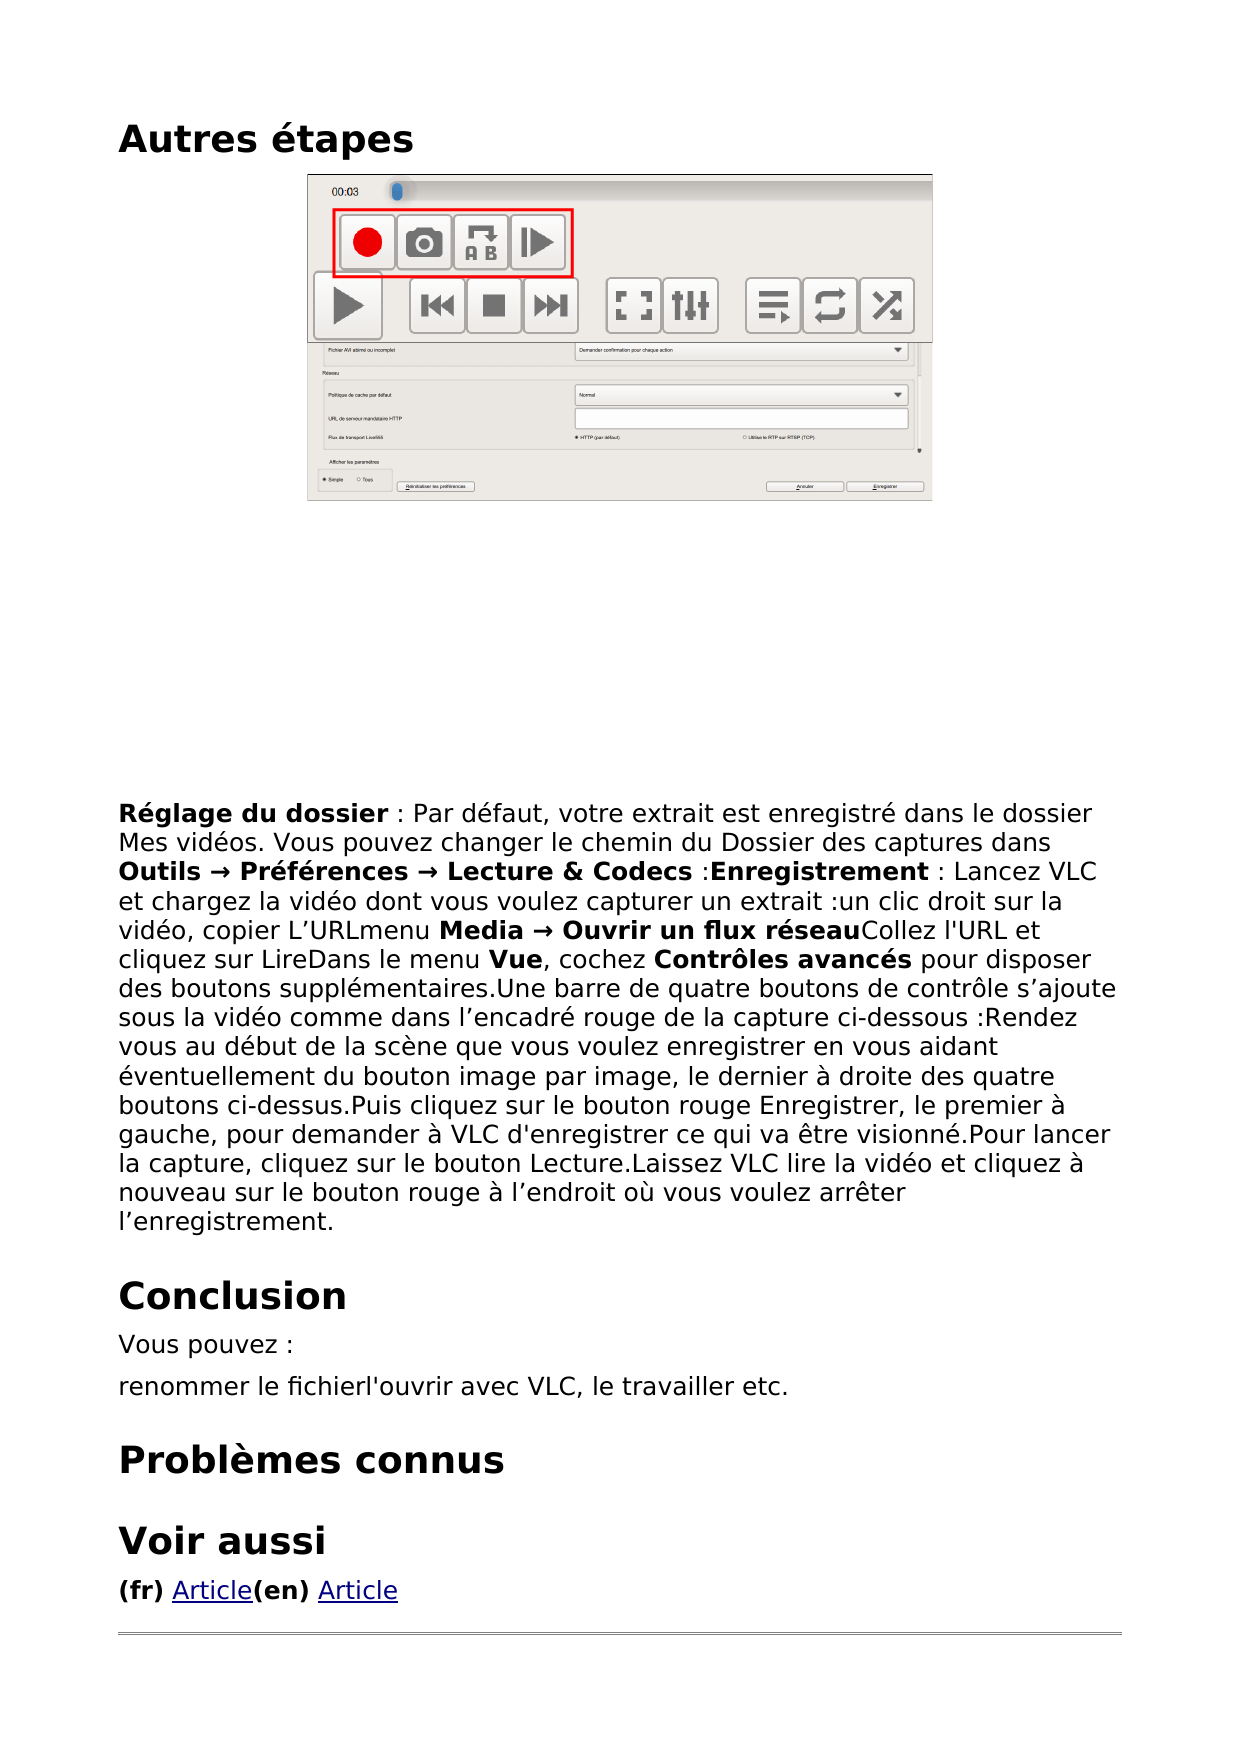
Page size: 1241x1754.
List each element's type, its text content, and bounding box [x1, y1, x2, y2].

subtitle Voir aussi [118, 1520, 1122, 1563]
text (fr) Article(en) Article [118, 1576, 1122, 1605]
subtitle Conclusion [118, 1274, 1122, 1318]
text renommer le fichierl'ouvrir avec VLC, le travailler etc. [118, 1372, 1122, 1401]
text Réglage du dossier : Par défaut, votre extrait est enregistré dans le dossier Mes vidéos. Vous pouvez changer le chemin du Dossier des captures dans Outils → Préférences → Lecture & Codecs :Enregistrement : Lancez VLC et chargez la vidéo dont vous voulez capturer un extrait :un clic droit sur la vidéo, copier L’URLmenu Media → Ouvrir un flux réseauCollez l'URL et cliquez sur LireDans le menu Vue, cochez Contrôles avancés pour disposer des boutons supplémentaires.Une barre de quatre boutons de contrôle s’ajoute sous la vidéo comme dans l’encadré rouge de la capture ci-dessous :Rendez vous au début de la scène que vous voulez enregistrer en vous aidant éventuellement du bouton image par image, le dernier à droite des quatre boutons ci-dessus.Puis cliquez sur le bouton rouge Enregistrer, le premier à gauche, pour demander à VLC d'enregistrer ce qui va être visionné.Pour lancer la capture, cliquez sur le bouton Lecture.Laissez VLC lire la vidéo et cliquez à nouveau sur le bouton rouge à l’endroit où vous voulez arrêter l’enregistrement. [118, 174, 1122, 1237]
text Vous pouvez : [118, 1330, 1122, 1359]
picture [307, 174, 933, 501]
subtitle Autres étapes [118, 118, 1122, 162]
subtitle Problèmes connus [118, 1439, 1122, 1482]
